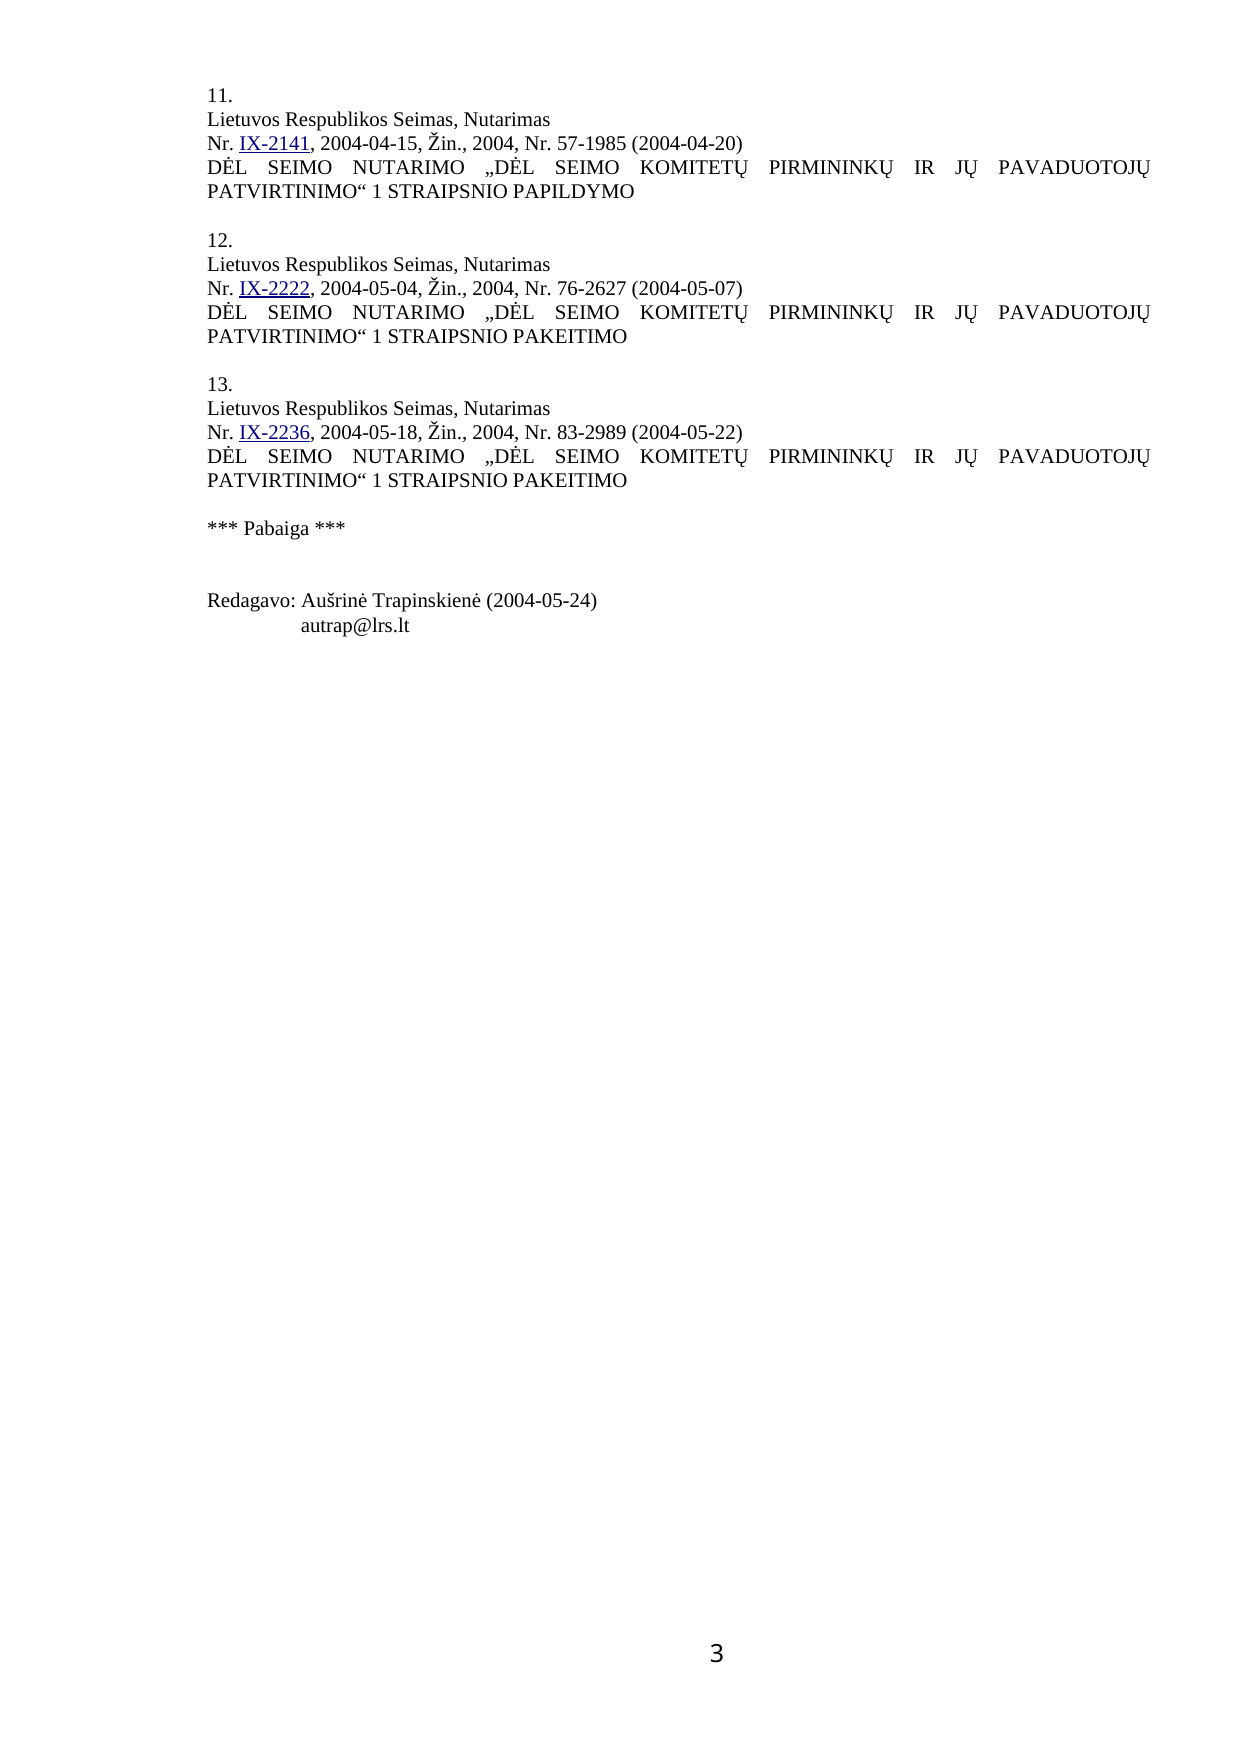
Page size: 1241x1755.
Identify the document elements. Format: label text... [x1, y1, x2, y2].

text 13. [207, 372, 1152, 396]
text Lietuvos Respublikos Seimas, Nutarimas [207, 396, 1152, 420]
text 11. [207, 83, 1152, 107]
text Nr. IX-2222, 2004-05-04, Žin., 2004, Nr. 76-2627 (2004-05-07) [207, 276, 1152, 300]
text DĖL SEIMO NUTARIMO „DĖL SEIMO KOMITETŲ PIRMININKŲ IR JŲ PAVADUOTOJŲ PATVIRTINIMO“ 1 STRAIPSNIO PAPILDYMO [207, 155, 1152, 203]
text *** Pabaiga *** [207, 516, 1152, 540]
text Redagavo: Aušrinė Trapinskienė (2004-05-24) [207, 588, 1152, 612]
text 12. [207, 227, 1152, 252]
text autrap@lrs.lt [207, 612, 1152, 637]
text DĖL SEIMO NUTARIMO „DĖL SEIMO KOMITETŲ PIRMININKŲ IR JŲ PAVADUOTOJŲ PATVIRTINIMO“ 1 STRAIPSNIO PAKEITIMO [207, 300, 1152, 348]
text Nr. IX-2141, 2004-04-15, Žin., 2004, Nr. 57-1985 (2004-04-20) [207, 131, 1152, 155]
text DĖL SEIMO NUTARIMO „DĖL SEIMO KOMITETŲ PIRMININKŲ IR JŲ PAVADUOTOJŲ PATVIRTINIMO“ 1 STRAIPSNIO PAKEITIMO [207, 444, 1152, 492]
text Nr. IX-2236, 2004-05-18, Žin., 2004, Nr. 83-2989 (2004-05-22) [207, 420, 1152, 444]
text Lietuvos Respublikos Seimas, Nutarimas [207, 107, 1152, 131]
text Lietuvos Respublikos Seimas, Nutarimas [207, 252, 1152, 276]
